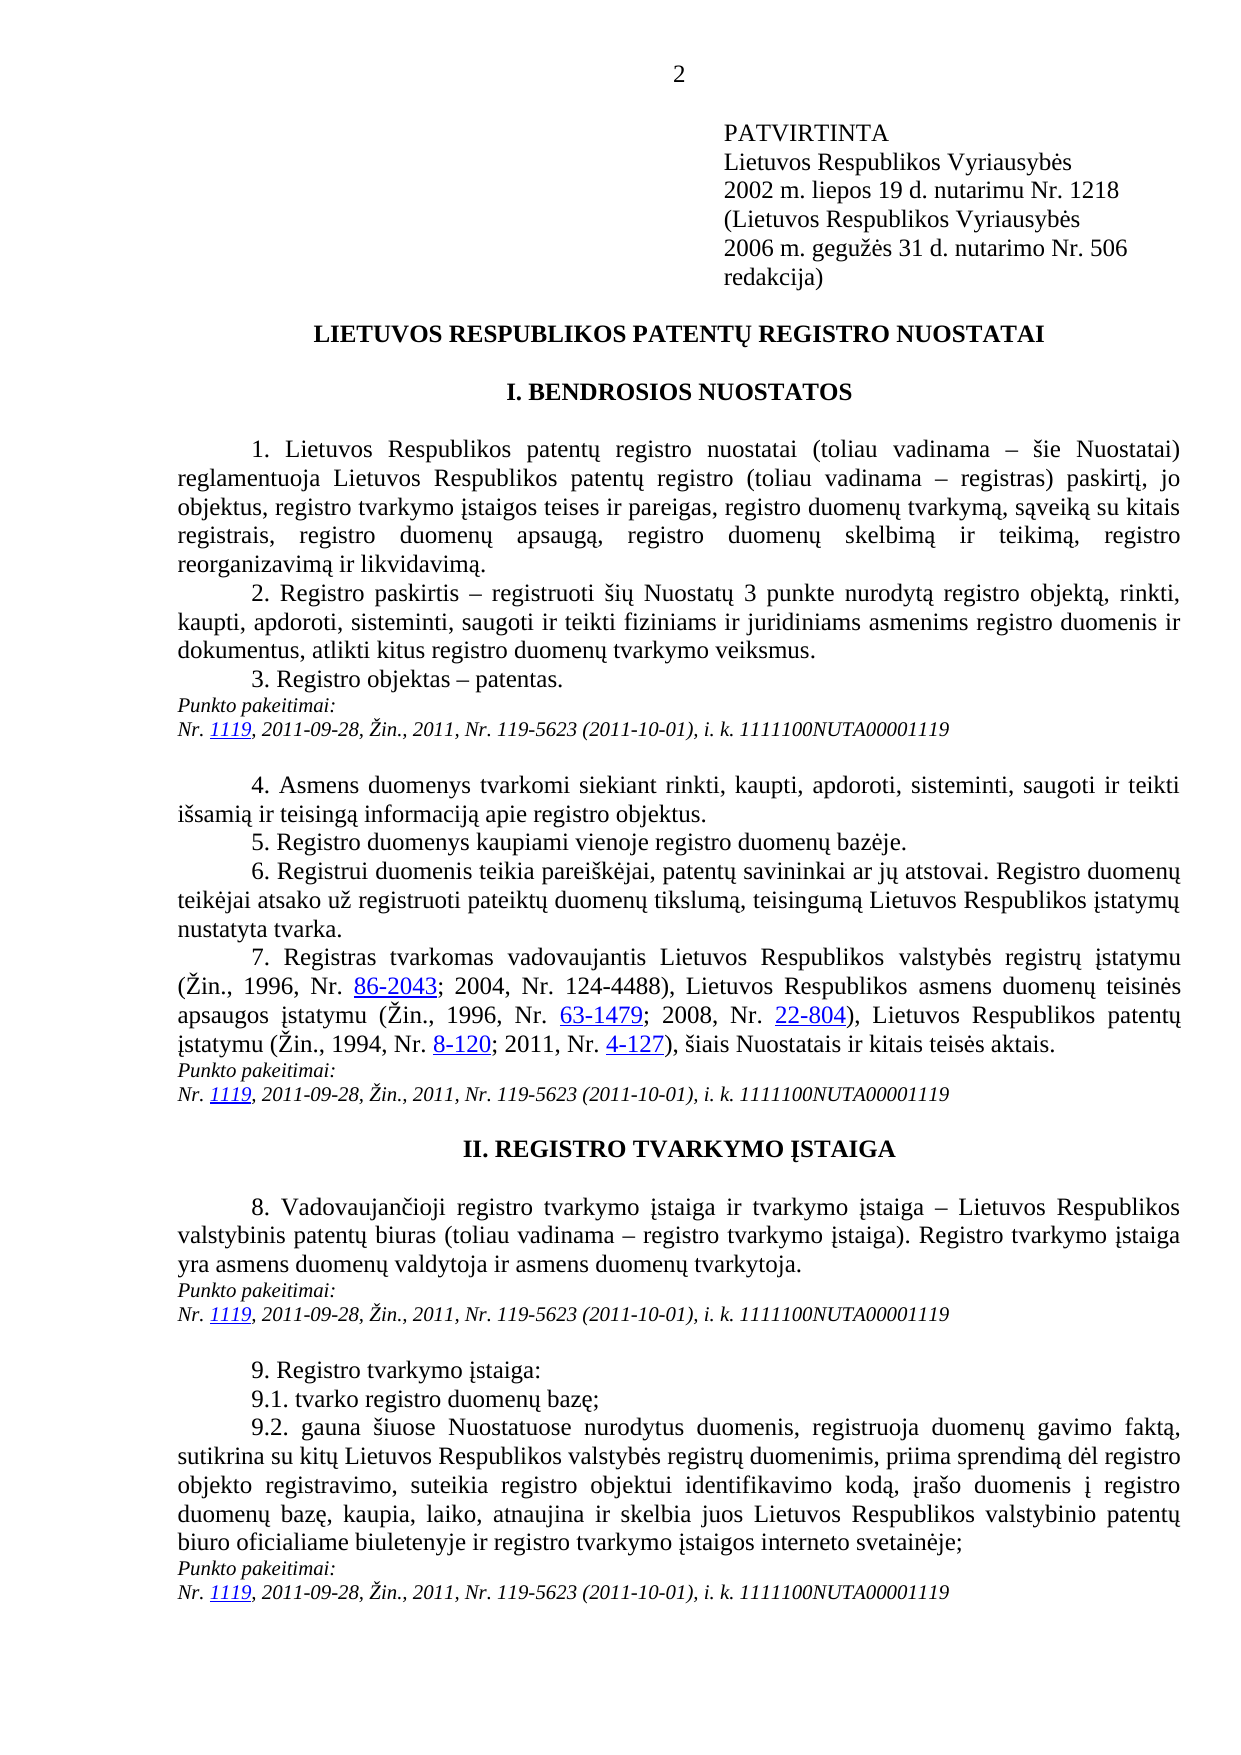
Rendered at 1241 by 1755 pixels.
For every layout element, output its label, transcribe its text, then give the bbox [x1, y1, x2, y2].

text 8. Vadovaujančioji registro tvarkymo įstaiga ir tvarkymo įstaiga – Lietuvos Respublikos valstybinis patentų biuras (toliau vadinama – registro tvarkymo įstaiga). Registro tvarkymo įstaiga yra asmens duomenų valdytoja ir asmens duomenų tvarkytoja. [177, 1192, 1181, 1278]
text I. BENDROSIOS NUOSTATOS [177, 377, 1181, 406]
text Punkto pakeitimai: [177, 693, 1181, 717]
text 2. Registro paskirtis – registruoti šių Nuostatų 3 punkte nurodytą registro objektą, rinkti, kaupti, apdoroti, sisteminti, saugoti ir teikti fiziniams ir juridiniams asmenims registro duomenis ir dokumentus, atlikti kitus registro duomenų tvarkymo veiksmus. [177, 578, 1181, 664]
text 2006 m. gegužės 31 d. nutarimo Nr. 506 [649, 233, 1181, 262]
text 2002 m. liepos 19 d. nutarimu Nr. 1218 [649, 176, 1181, 204]
text 6. Registrui duomenis teikia pareiškėjai, patentų savininkai ar jų atstovai. Registro duomenų teikėjai atsako už registruoti pateiktų duomenų tikslumą, teisingumą Lietuvos Respublikos įstatymų nustatyta tvarka. [177, 856, 1181, 942]
text 7. Registras tvarkomas vadovaujantis Lietuvos Respublikos valstybės registrų įstatymu (Žin., 1996, Nr. 86-2043; 2004, Nr. 124-4488), Lietuvos Respublikos asmens duomenų teisinės apsaugos įstatymu (Žin., 1996, Nr. 63-1479; 2008, Nr. 22-804), Lietuvos Respublikos patentų įstatymu (Žin., 1994, Nr. 8-120; 2011, Nr. 4-127), šiais Nuostatais ir kitais teisės aktais. [177, 942, 1181, 1057]
text (Lietuvos Respublikos Vyriausybės [649, 204, 1181, 233]
text Lietuvos Respublikos Vyriausybės [649, 147, 1181, 176]
text Punkto pakeitimai: [177, 1057, 1181, 1082]
text Nr. 1119, 2011-09-28, Žin., 2011, Nr. 119-5623 (2011-10-01), i. k. 1111100NUTA00001119 [177, 1082, 1181, 1106]
text II. REGISTRO TVARKYMO ĮSTAIGA [177, 1134, 1181, 1163]
text 5. Registro duomenys kaupiami vienoje registro duomenų bazėje. [177, 827, 1181, 856]
text Punkto pakeitimai: [177, 1278, 1181, 1302]
text Nr. 1119, 2011-09-28, Žin., 2011, Nr. 119-5623 (2011-10-01), i. k. 1111100NUTA00001119 [177, 717, 1181, 741]
text Lietuvos Respublikos patentų registro nuostatai [177, 319, 1181, 348]
text Nr. 1119, 2011-09-28, Žin., 2011, Nr. 119-5623 (2011-10-01), i. k. 1111100NUTA00001119 [177, 1580, 1181, 1604]
text 1. Lietuvos Respublikos patentų registro nuostatai (toliau vadinama – šie Nuostatai) reglamentuoja Lietuvos Respublikos patentų registro (toliau vadinama – registras) paskirtį, jo objektus, registro tvarkymo įstaigos teises ir pareigas, registro duomenų tvarkymą, sąveiką su kitais registrais, registro duomenų apsaugą, registro duomenų skelbimą ir teikimą, registro reorganizavimą ir likvidavimą. [177, 434, 1181, 578]
text 9.1. tvarko registro duomenų bazę; [177, 1384, 1181, 1412]
text 9.2. gauna šiuose Nuostatuose nurodytus duomenis, registruoja duomenų gavimo faktą, sutikrina su kitų Lietuvos Respublikos valstybės registrų duomenimis, priima sprendimą dėl registro objekto registravimo, suteikia registro objektui identifikavimo kodą, įrašo duomenis į registro duomenų bazę, kaupia, laiko, atnaujina ir skelbia juos Lietuvos Respublikos valstybinio patentų biuro oficialiame biuletenyje ir registro tvarkymo įstaigos interneto svetainėje; [177, 1412, 1181, 1556]
text redakcija) [649, 262, 1181, 291]
text Nr. 1119, 2011-09-28, Žin., 2011, Nr. 119-5623 (2011-10-01), i. k. 1111100NUTA00001119 [177, 1302, 1181, 1326]
text 4. Asmens duomenys tvarkomi siekiant rinkti, kaupti, apdoroti, sisteminti, saugoti ir teikti išsamią ir teisingą informaciją apie registro objektus. [177, 770, 1181, 827]
text Punkto pakeitimai: [177, 1556, 1181, 1580]
text 9. Registro tvarkymo įstaiga: [177, 1355, 1181, 1384]
text 3. Registro objektas – patentas. [177, 664, 1181, 693]
text Patvirtinta [723, 118, 1181, 147]
